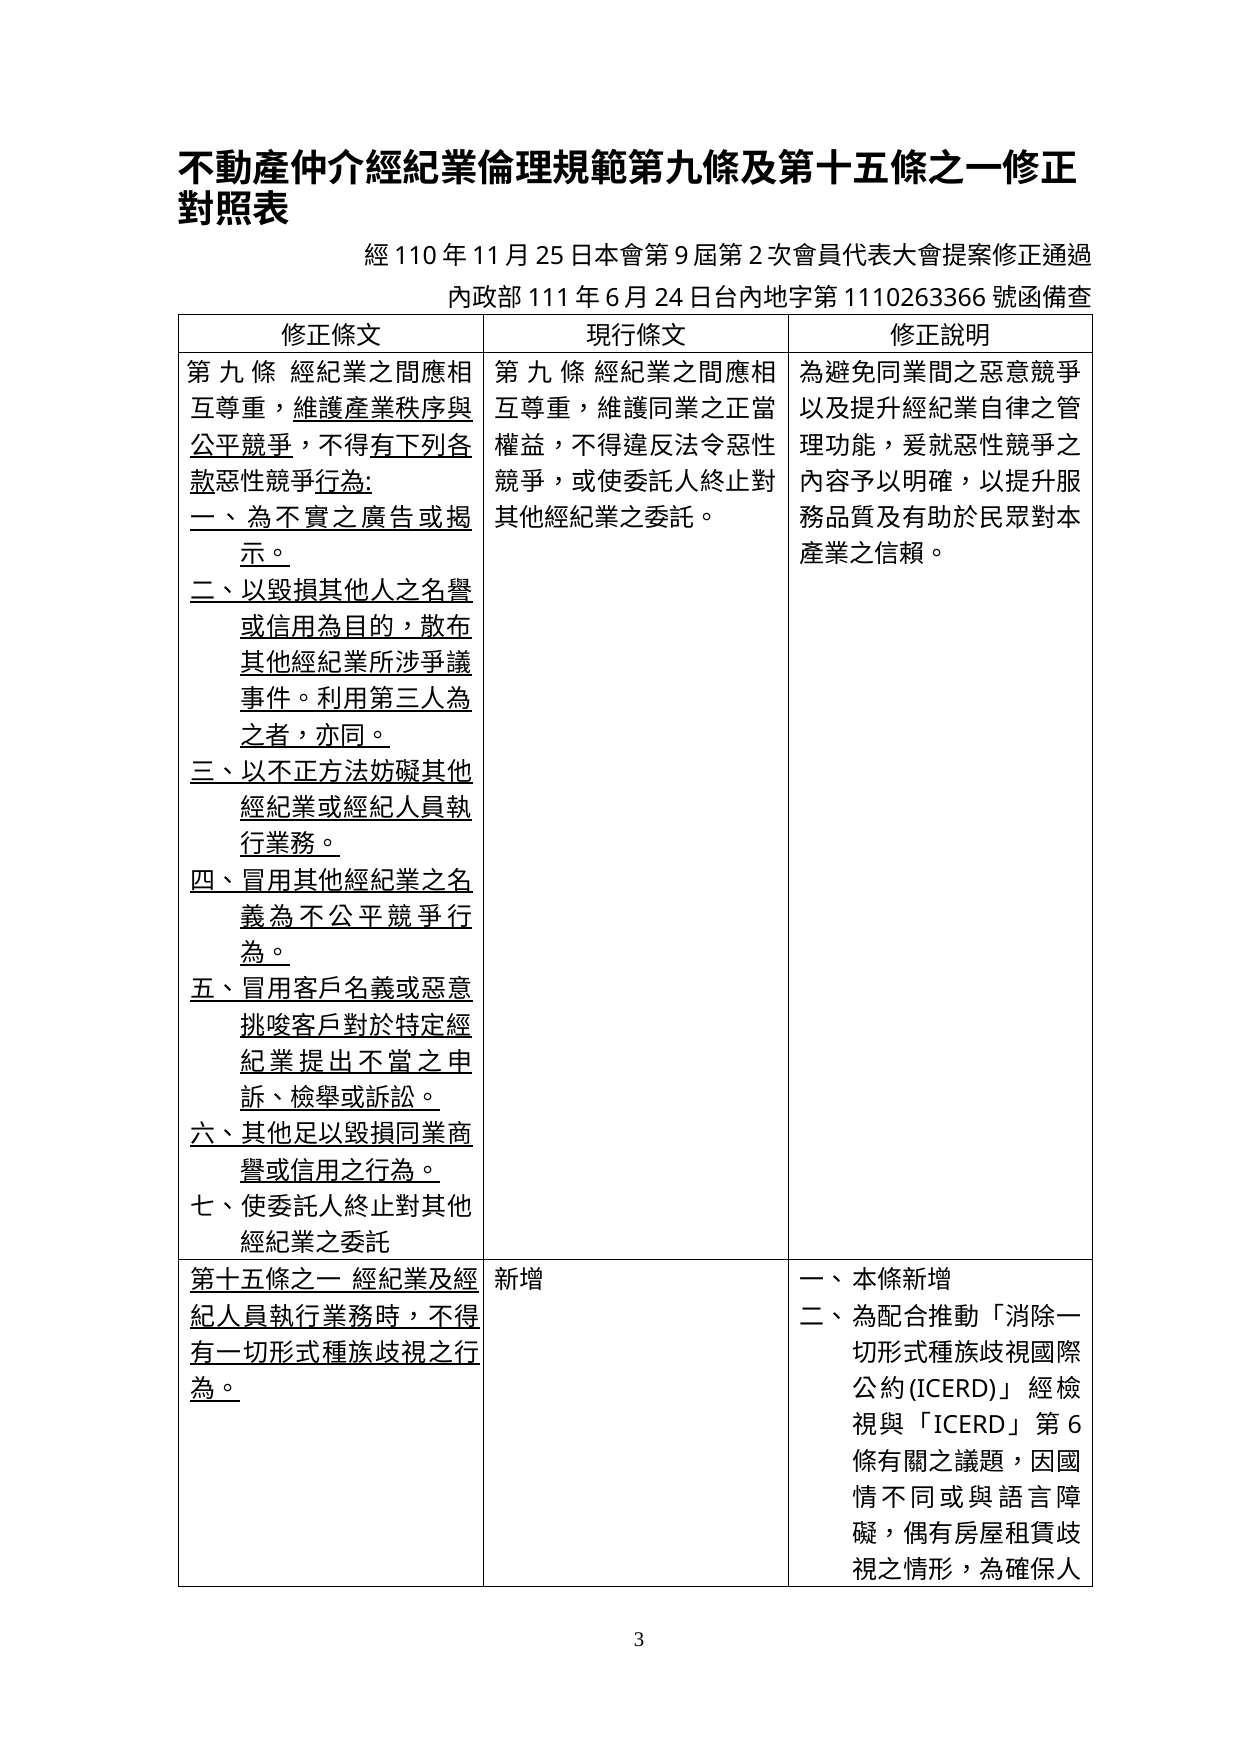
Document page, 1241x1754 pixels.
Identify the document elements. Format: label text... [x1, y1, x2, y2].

table_cell 第 九 條 經紀業之間應相互尊重，維護產業秩序與公平競爭，不得有下列各款惡性競爭行為: 一、為不實之廣告或揭示。 二、以毀損其他人之名譽或信用為目的，散布其他經紀業所涉爭議事件。利用第三人為之者，亦同。 三、以不正方法妨礙其他經紀業或經紀人員執行業務。 四、冒用其他經紀業之名義為不公平競爭行為。 五、冒用客戶名義或惡意挑唆客戶對於特定經紀業提出不當之申訴、檢舉或訴訟。 六、其他足以毀損同業商譽或信用之行為。 七、使委託人終止對其他經紀業之委託 [179, 353, 483, 1259]
text 內政部111年6月24日台內地字第1110263366 號函備查 [177, 273, 1092, 314]
table_cell 新增 [484, 1260, 788, 1586]
table_header 修正條文 [179, 315, 483, 352]
table_header 修正說明 [789, 315, 1092, 352]
table_cell 為避免同業間之惡意競爭以及提升經紀業自律之管理功能，爰就惡性競爭之內容予以明確，以提升服務品質及有助於民眾對本產業之信賴。 [789, 353, 1092, 1259]
table_cell 第 九 條 經紀業之間應相互尊重，維護同業之正當權益，不得違反法令惡性競爭，或使委託人終止對其他經紀業之委託。 [484, 353, 788, 1259]
text 不動產仲介經紀業倫理規範第九條及第十五條之一修正對照表 [177, 148, 1092, 231]
text 經110年11月25日本會第9屆第2次會員代表大會提案修正通過 [177, 231, 1092, 273]
table_cell 本條新增 為配合推動「消除一切形式種族歧視國際公約(ICERD)」經檢視與「ICERD」第6條有關之議題，因國情不同或與語言障礙，偶有房屋租賃歧視之情形，為確保人 [789, 1260, 1092, 1586]
table_header 現行條文 [484, 315, 788, 352]
table_cell 第十五條之一 經紀業及經紀人員執行業務時，不得有一切形式種族歧視之行為。 [179, 1260, 483, 1586]
